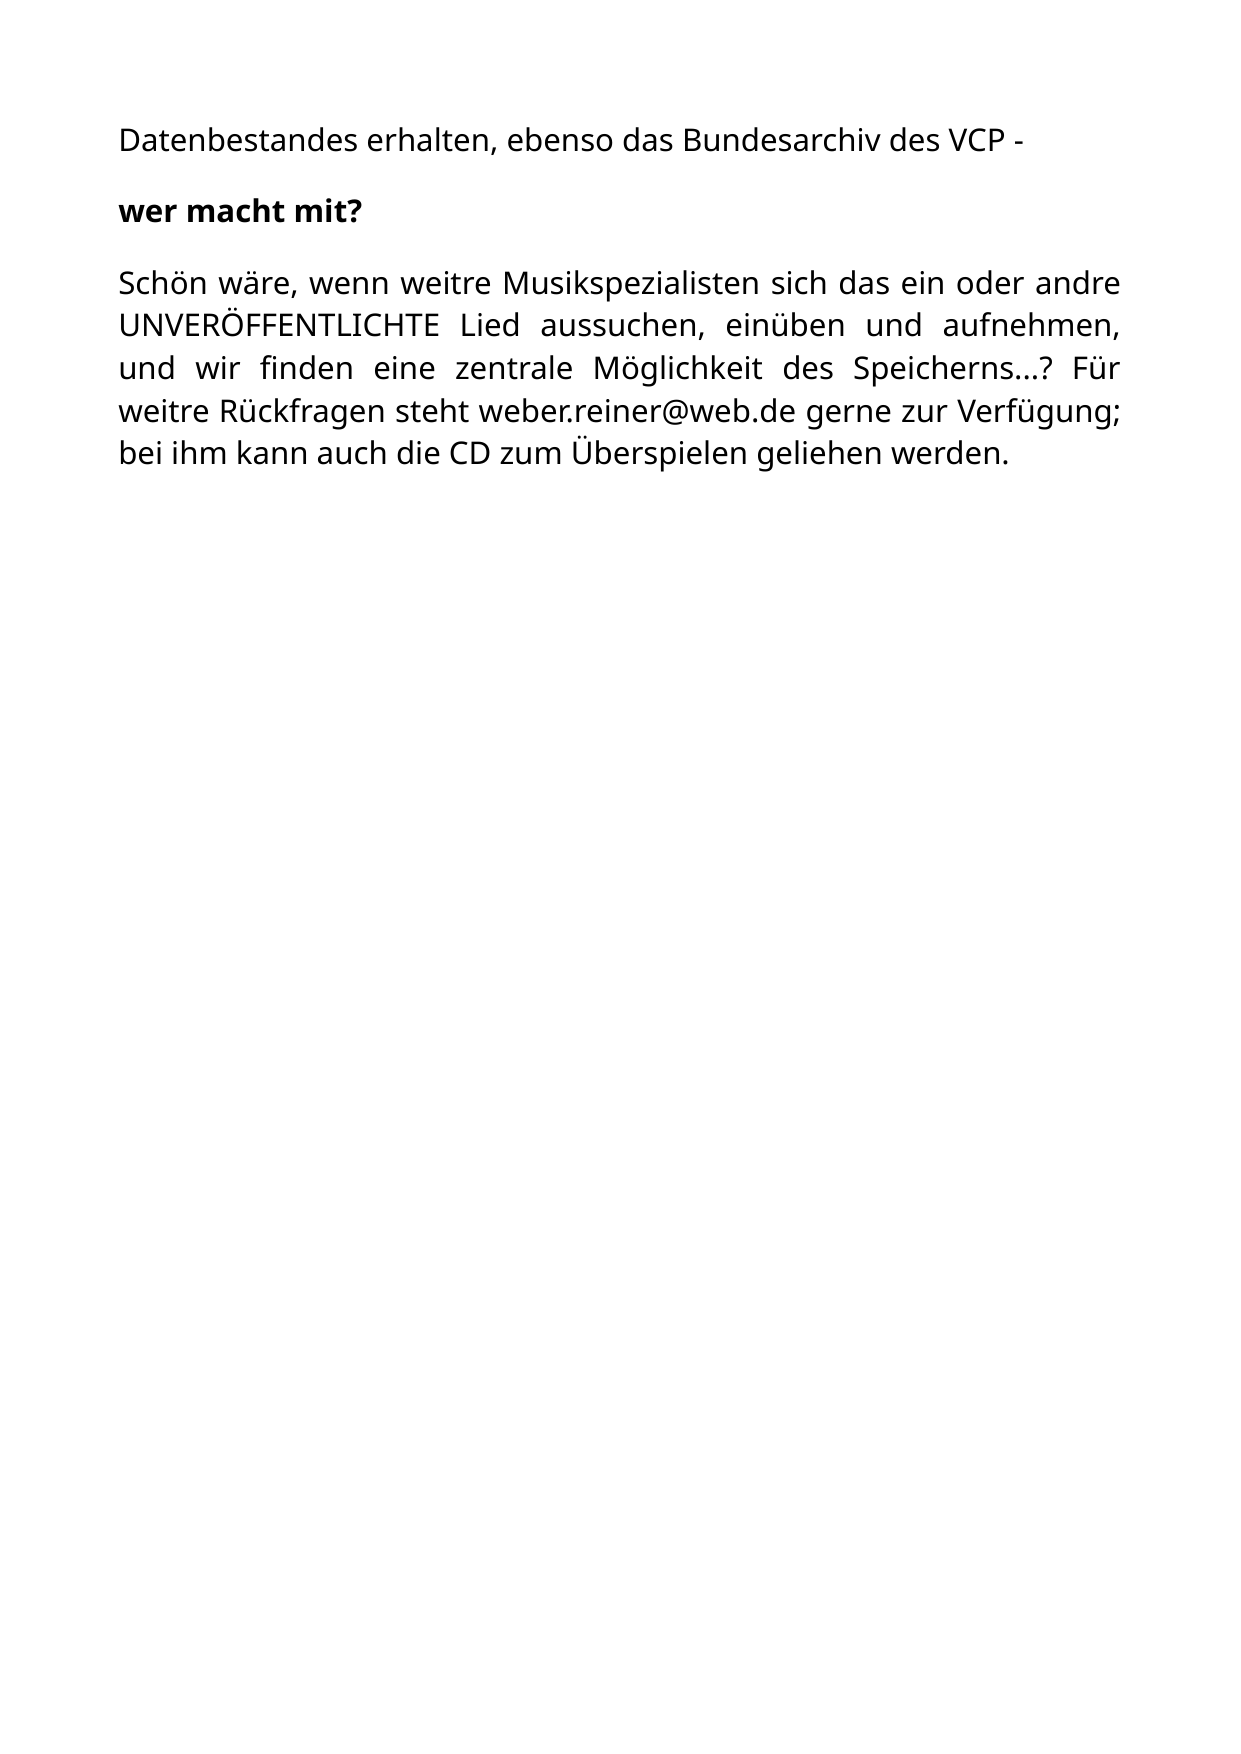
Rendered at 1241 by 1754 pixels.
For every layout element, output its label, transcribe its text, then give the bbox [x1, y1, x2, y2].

text Datenbestandes erhalten, ebenso das Bundesarchiv des VCP - [118, 118, 1122, 161]
text Schön wäre, wenn weitre Musikspezialisten sich das ein oder andre UNVERÖFFENTLICHTE Lied aussuchen, einüben und aufnehmen, und wir finden eine zentrale Möglichkeit des Speicherns...? Für weitre Rückfragen steht weber.reiner@web.de gerne zur Verfügung; bei ihm kann auch die CD zum Überspielen geliehen werden. [118, 261, 1122, 474]
text wer macht mit? [118, 189, 1122, 232]
